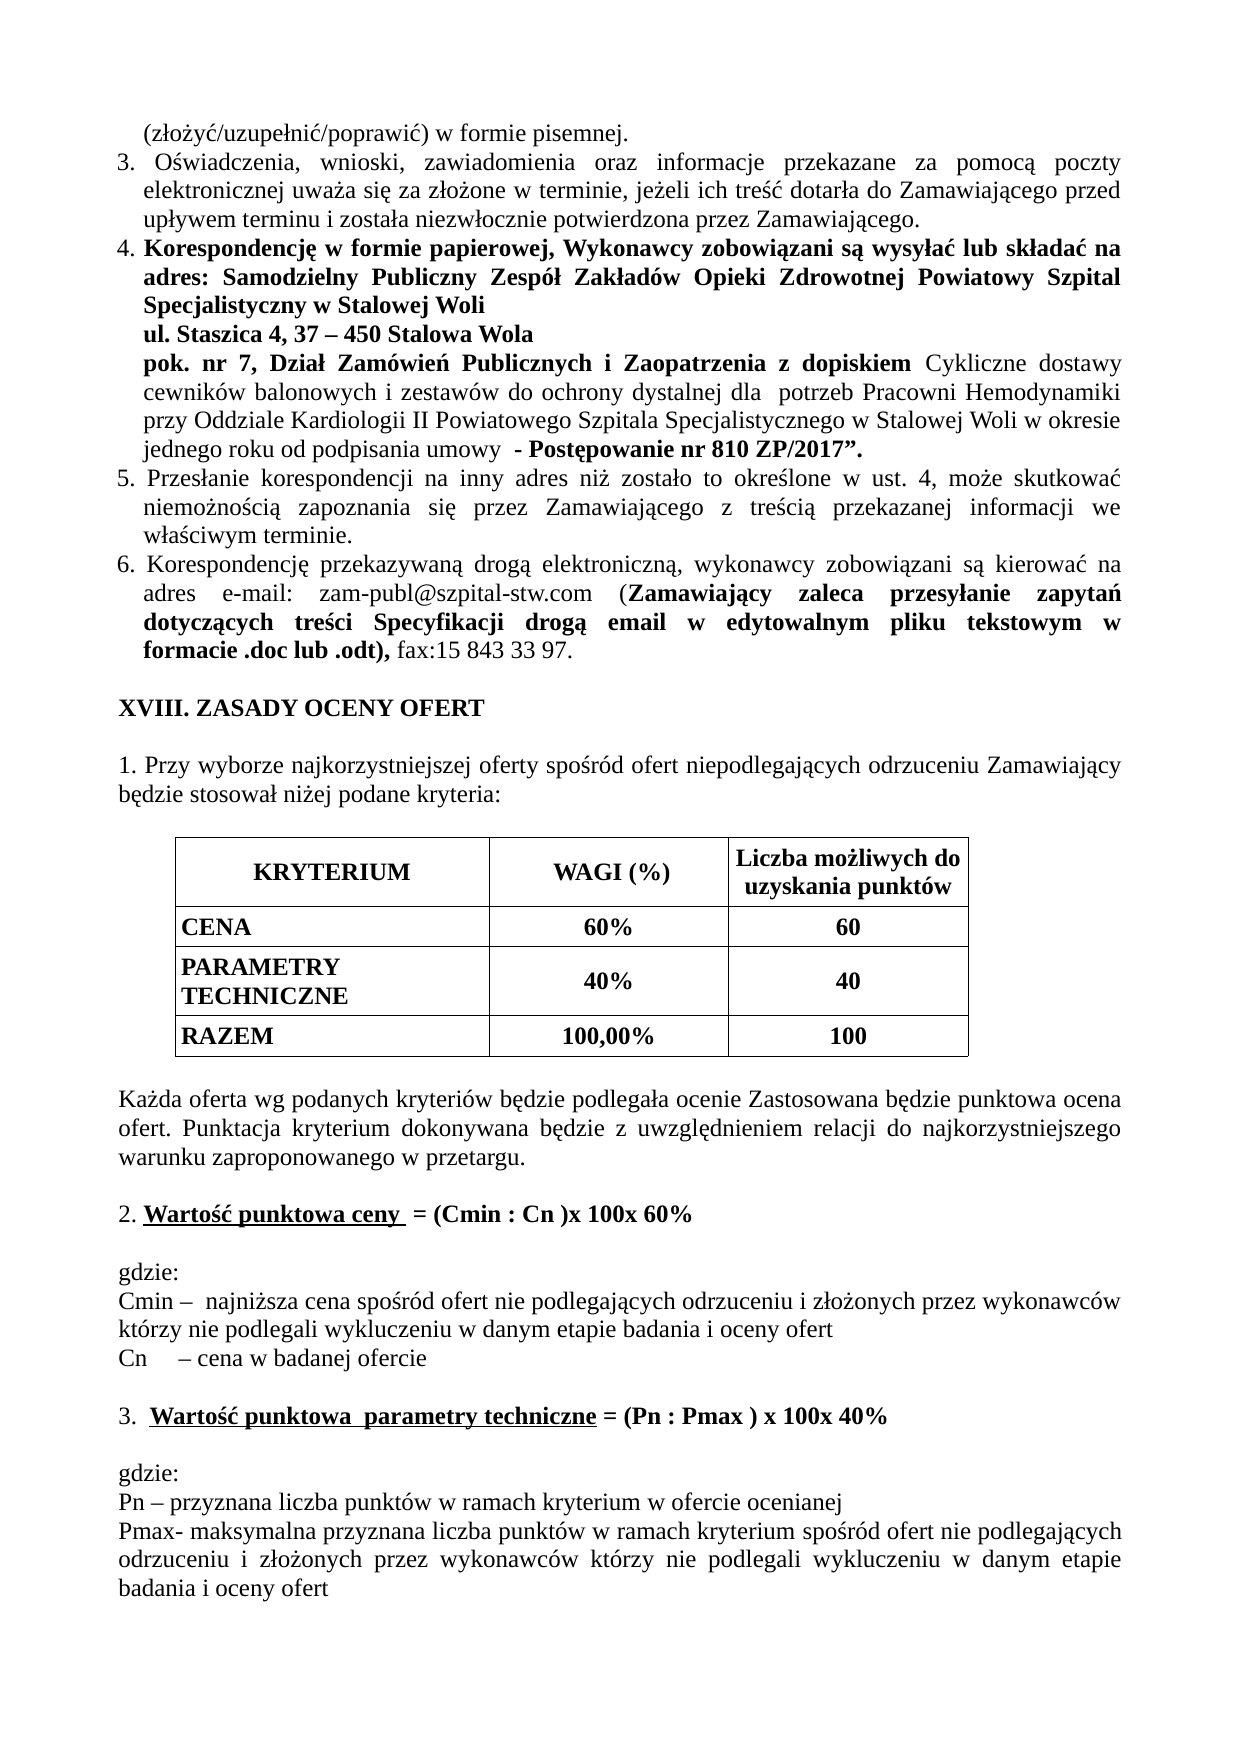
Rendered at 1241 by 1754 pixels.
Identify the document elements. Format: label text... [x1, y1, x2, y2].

table_cell 60% [490, 907, 728, 946]
text (złożyć/uzupełnić/poprawić) w formie pisemnej. [117, 118, 1122, 147]
table_cell PARAMETRY TECHNICZNE [176, 947, 489, 1015]
text 1. Przy wyborze najkorzystniejszej oferty spośród ofert niepodlegających odrzuceniu Zamawiający będzie stosował niżej podane kryteria: [118, 751, 1122, 808]
table_header KRYTERIUM [176, 838, 489, 906]
table_cell RAZEM [176, 1016, 489, 1056]
text XVIII. ZASADY OCENY OFERT [118, 693, 1122, 722]
table_cell 100 [729, 1016, 968, 1056]
table_cell 40 [729, 947, 968, 1015]
text Każda oferta wg podanych kryteriów będzie podlegała ocenie Zastosowana będzie punktowa ocena ofert. Punktacja kryterium dokonywana będzie z uwzględnieniem relacji do najkorzystniejszego warunku zaproponowanego w przetargu. [118, 1084, 1122, 1171]
table_header WAGI (%) [490, 838, 728, 906]
text 3. Oświadczenia, wnioski, zawiadomienia oraz informacje przekazane za pomocą poczty elektronicznej uważa się za złożone w terminie, jeżeli ich treść dotarła do Zamawiającego przed upływem terminu i została niezwłocznie potwierdzona przez Zamawiającego. [117, 147, 1122, 233]
text gdzie: [118, 1458, 1122, 1487]
text Pmax- maksymalna przyznana liczba punktów w ramach kryterium spośród ofert nie podlegających odrzuceniu i złożonych przez wykonawców którzy nie podlegali wykluczeniu w danym etapie badania i oceny ofert [118, 1516, 1122, 1602]
table_header Liczba możliwych do uzyskania punktów [729, 838, 968, 906]
text 3. Wartość punktowa parametry techniczne = (Pn : Pmax ) x 100x 40% [118, 1401, 1122, 1429]
text 2. Wartość punktowa ceny = (Cmin : Cn )x 100x 60% [118, 1199, 1122, 1228]
text 4. Korespondencję w formie papierowej, Wykonawcy zobowiązani są wysyłać lub składać na adres: Samodzielny Publiczny Zespół Zakładów Opieki Zdrowotnej Powiatowy Szpital Specjalistyczny w Stalowej Woli [117, 233, 1122, 319]
table_cell 60 [729, 907, 968, 946]
text 6. Korespondencję przekazywaną drogą elektroniczną, wykonawcy zobowiązani są kierować na adres e-mail: zam-publ@szpital-stw.com (Zamawiający zaleca przesyłanie zapytań dotyczących treści Specyfikacji drogą email w edytowalnym pliku tekstowym w formacie .doc lub .odt), fax:15 843 33 97. [117, 549, 1122, 664]
text gdzie: [118, 1257, 1122, 1286]
table_cell 100,00% [490, 1016, 728, 1056]
text Cmin – najniższa cena spośród ofert nie podlegających odrzuceniu i złożonych przez wykonawców którzy nie podlegali wykluczeniu w danym etapie badania i oceny ofert [118, 1286, 1122, 1343]
text pok. nr 7, Dział Zamówień Publicznych i Zaopatrzenia z dopiskiem Cykliczne dostawy cewników balonowych i zestawów do ochrony dystalnej dla potrzeb Pracowni Hemodynamiki przy Oddziale Kardiologii II Powiatowego Szpitala Specjalistycznego w Stalowej Woli w okresie jednego roku od podpisania umowy - Postępowanie nr 810 ZP/2017”. [143, 348, 1122, 463]
text Cn – cena w badanej ofercie [118, 1343, 1122, 1372]
text Pn – przyznana liczba punktów w ramach kryterium w ofercie ocenianej [118, 1487, 1122, 1516]
table_cell 40% [490, 947, 728, 1015]
text 5. Przesłanie korespondencji na inny adres niż zostało to określone w ust. 4, może skutkować niemożnością zapoznania się przez Zamawiającego z treścią przekazanej informacji we właściwym terminie. [117, 463, 1122, 549]
text ul. Staszica 4, 37 – 450 Stalowa Wola [143, 319, 1122, 348]
table_cell CENA [176, 907, 489, 946]
